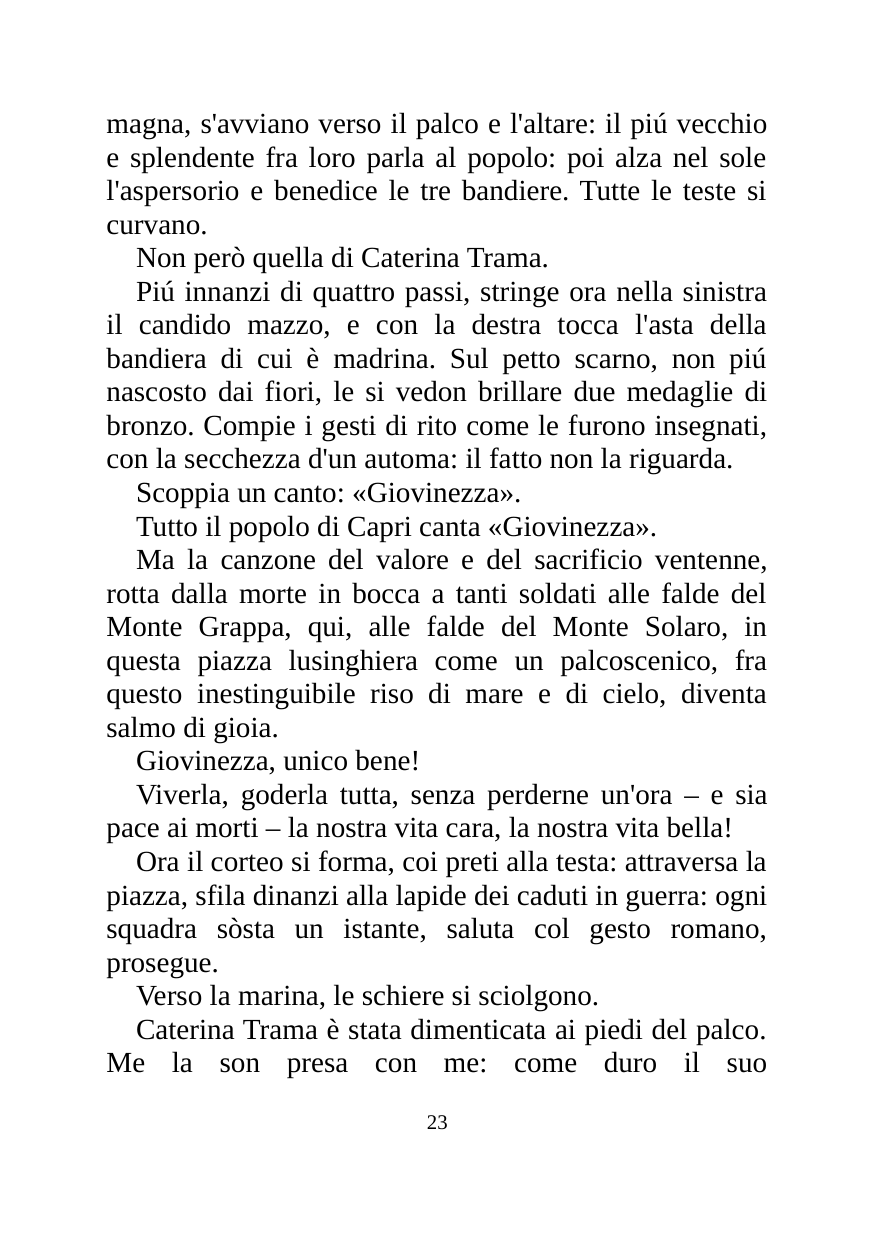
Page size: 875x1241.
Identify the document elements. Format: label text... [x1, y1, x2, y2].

text Scoppia un canto: «Giovinezza». [106, 475, 768, 509]
text Tutto il popolo di Capri canta «Giovinezza». [106, 509, 768, 542]
text Giovinezza, unico bene! [106, 743, 768, 777]
text magna, s'avviano verso il palco e l'altare: il piú vecchio e splendente fra loro parla al popolo: poi alza nel sole l'aspersorio e benedice le tre bandiere. Tutte le teste si curvano. [106, 106, 768, 240]
text Ma la canzone del valore e del sacrificio ventenne, rotta dalla morte in bocca a tanti soldati alle falde del Monte Grappa, qui, alle falde del Monte Solaro, in questa piazza lusinghiera come un palcoscenico, fra questo inestinguibile riso di mare e di cielo, diventa salmo di gioia. [106, 542, 768, 743]
text Viverla, goderla tutta, senza perderne un'ora – e sia pace ai morti – la nostra vita cara, la nostra vita bella! [106, 777, 768, 844]
text Verso la marina, le schiere si sciolgono. [106, 978, 768, 1012]
text Ora il corteo si forma, coi preti alla testa: attraversa la piazza, sfila dinanzi alla lapide dei caduti in guerra: ogni squadra sòsta un istante, saluta col gesto romano, prosegue. [106, 844, 768, 978]
text Piú innanzi di quattro passi, stringe ora nella sinistra il candido mazzo, e con la destra tocca l'asta della bandiera di cui è madrina. Sul petto scarno, non piú nascosto dai fiori, le si vedon brillare due medaglie di bronzo. Compie i gesti di rito come le furono insegnati, con la secchezza d'un automa: il fatto non la riguarda. [106, 274, 768, 475]
text Non però quella di Caterina Trama. [106, 240, 768, 274]
text Caterina Trama è stata dimenticata ai piedi del palco. Me la son presa con me: come duro il suo [106, 1012, 768, 1079]
